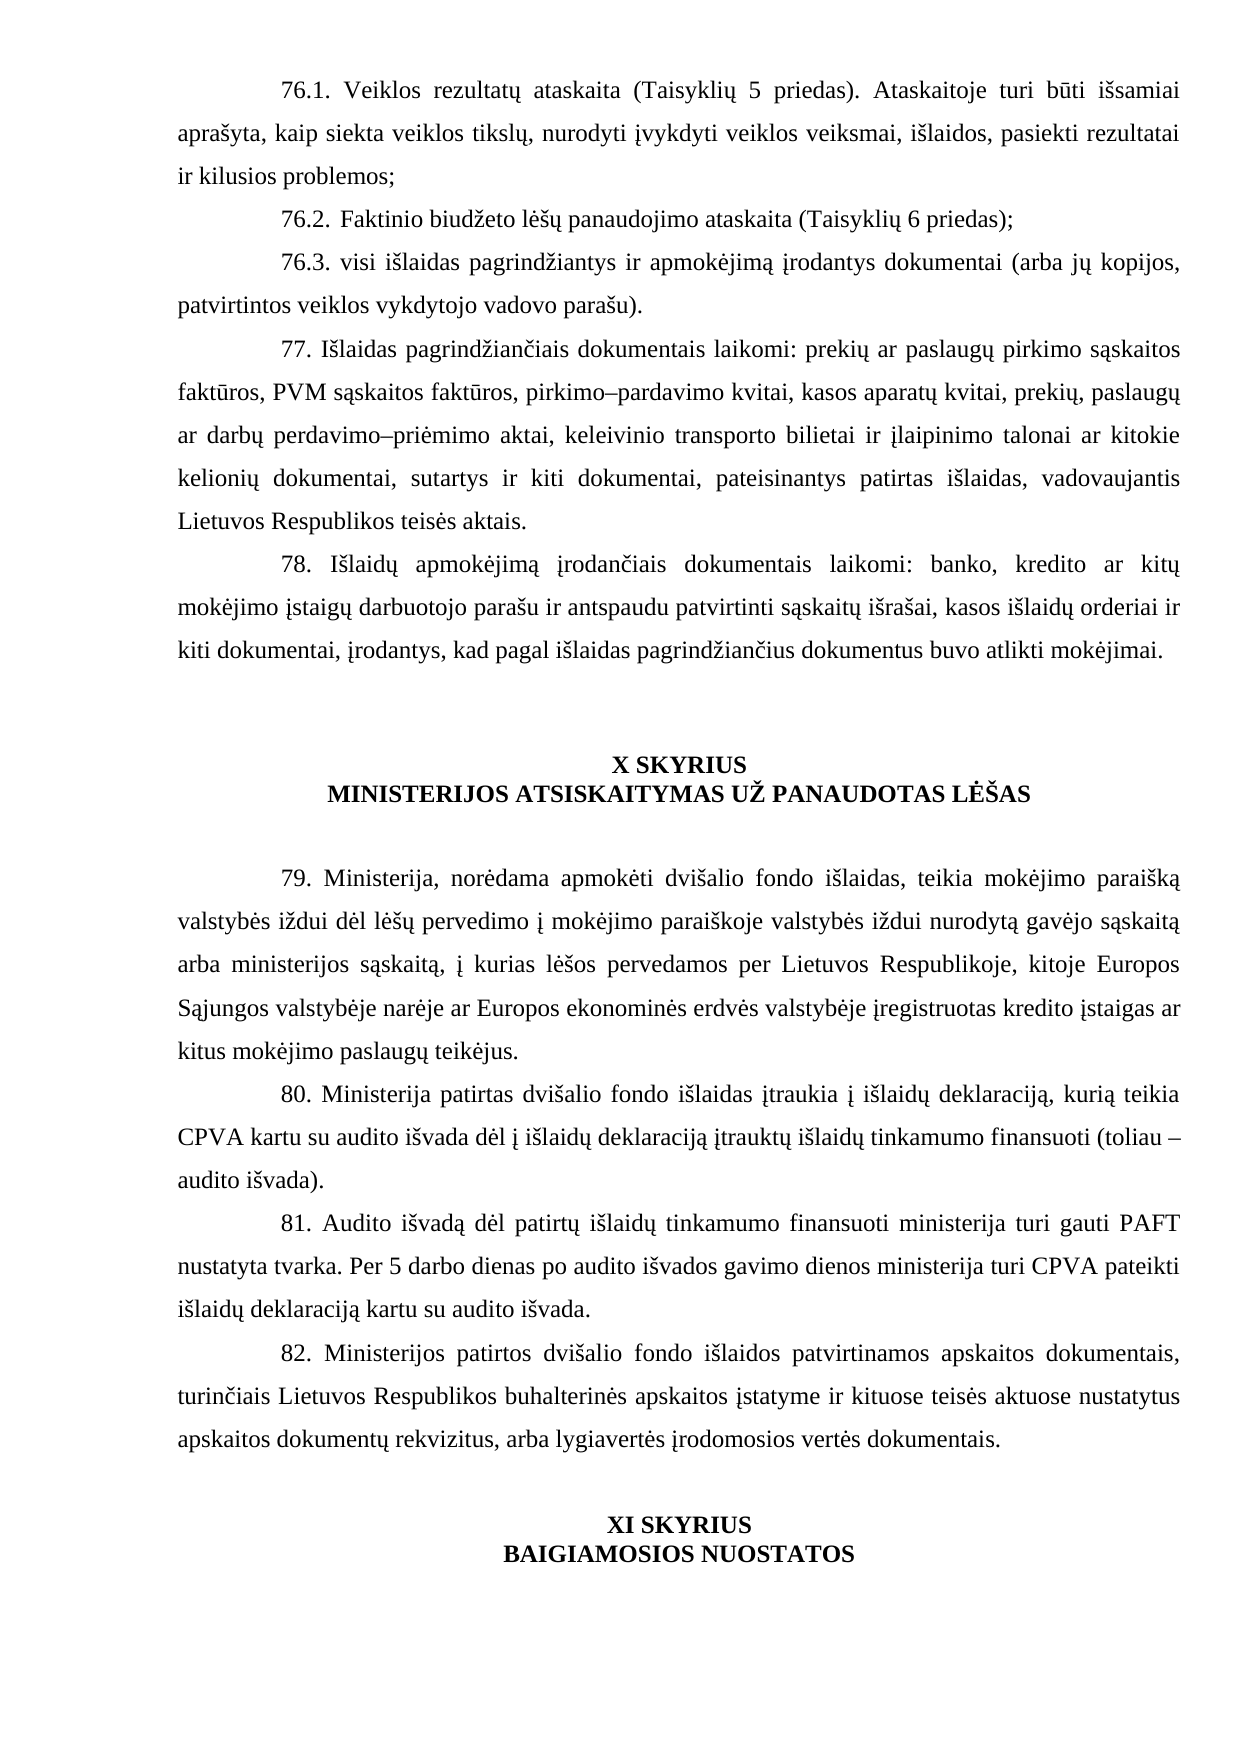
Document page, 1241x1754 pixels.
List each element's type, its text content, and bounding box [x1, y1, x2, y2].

text 81. Audito išvadą dėl patirtų išlaidų tinkamumo finansuoti ministerija turi gauti PAFT nustatyta tvarka. Per 5 darbo dienas po audito išvados gavimo dienos ministerija turi CPVA pateikti išlaidų deklaraciją kartu su audito išvada. [177, 1208, 1181, 1323]
text 77. Išlaidas pagrindžiančiais dokumentais laikomi: prekių ar paslaugų pirkimo sąskaitos faktūros, PVM sąskaitos faktūros, pirkimo–pardavimo kvitai, kasos aparatų kvitai, prekių, paslaugų ar darbų perdavimo–priėmimo aktai, keleivinio transporto bilietai ir įlaipinimo talonai ar kitokie kelionių dokumentai, sutartys ir kiti dokumentai, pateisinantys patirtas išlaidas, vadovaujantis Lietuvos Respublikos teisės aktais. [177, 334, 1181, 535]
text 78. Išlaidų apmokėjimą įrodančiais dokumentais laikomi: banko, kredito ar kitų mokėjimo įstaigų darbuotojo parašu ir antspaudu patvirtinti sąskaitų išrašai, kasos išlaidų orderiai ir kiti dokumentai, įrodantys, kad pagal išlaidas pagrindžiančius dokumentus buvo atlikti mokėjimai. [177, 549, 1181, 664]
text 79. Ministerija, norėdama apmokėti dvišalio fondo išlaidas, teikia mokėjimo paraišką valstybės iždui dėl lėšų pervedimo į mokėjimo paraiškoje valstybės iždui nurodytą gavėjo sąskaitą arba ministerijos sąskaitą, į kurias lėšos pervedamos per Lietuvos Respublikoje, kitoje Europos Sąjungos valstybėje narėje ar Europos ekonominės erdvės valstybėje įregistruotas kredito įstaigas ar kitus mokėjimo paslaugų teikėjus. [177, 863, 1181, 1064]
text MINISTERIJOS ATSISKAITYMAS UŽ PANAUDOTAS LĖŠAS [177, 779, 1181, 808]
text 76.3. visi išlaidas pagrindžiantys ir apmokėjimą įrodantys dokumentai (arba jų kopijos, patvirtintos veiklos vykdytojo vadovo parašu). [177, 247, 1181, 319]
text X SKYRIUS [177, 751, 1181, 779]
text 76.2. Faktinio biudžeto lėšų panaudojimo ataskaita (Taisyklių 6 priedas); [177, 204, 1181, 233]
text 82. Ministerijos patirtos dvišalio fondo išlaidos patvirtinamos apskaitos dokumentais, turinčiais Lietuvos Respublikos buhalterinės apskaitos įstatyme ir kituose teisės aktuose nustatytus apskaitos dokumentų rekvizitus, arba lygiavertės įrodomosios vertės dokumentais. [177, 1338, 1181, 1453]
text XI SKYRIUS [177, 1510, 1181, 1539]
text 80. Ministerija patirtas dvišalio fondo išlaidas įtraukia į išlaidų deklaraciją, kurią teikia CPVA kartu su audito išvada dėl į išlaidų deklaraciją įtrauktų išlaidų tinkamumo finansuoti (toliau – audito išvada). [177, 1079, 1181, 1194]
text BAIGIAMOSIOS NUOSTATOS [177, 1539, 1181, 1568]
text 76.1. Veiklos rezultatų ataskaita (Taisyklių 5 priedas). Ataskaitoje turi būti išsamiai aprašyta, kaip siekta veiklos tikslų, nurodyti įvykdyti veiklos veiksmai, išlaidos, pasiekti rezultatai ir kilusios problemos; [177, 75, 1181, 190]
